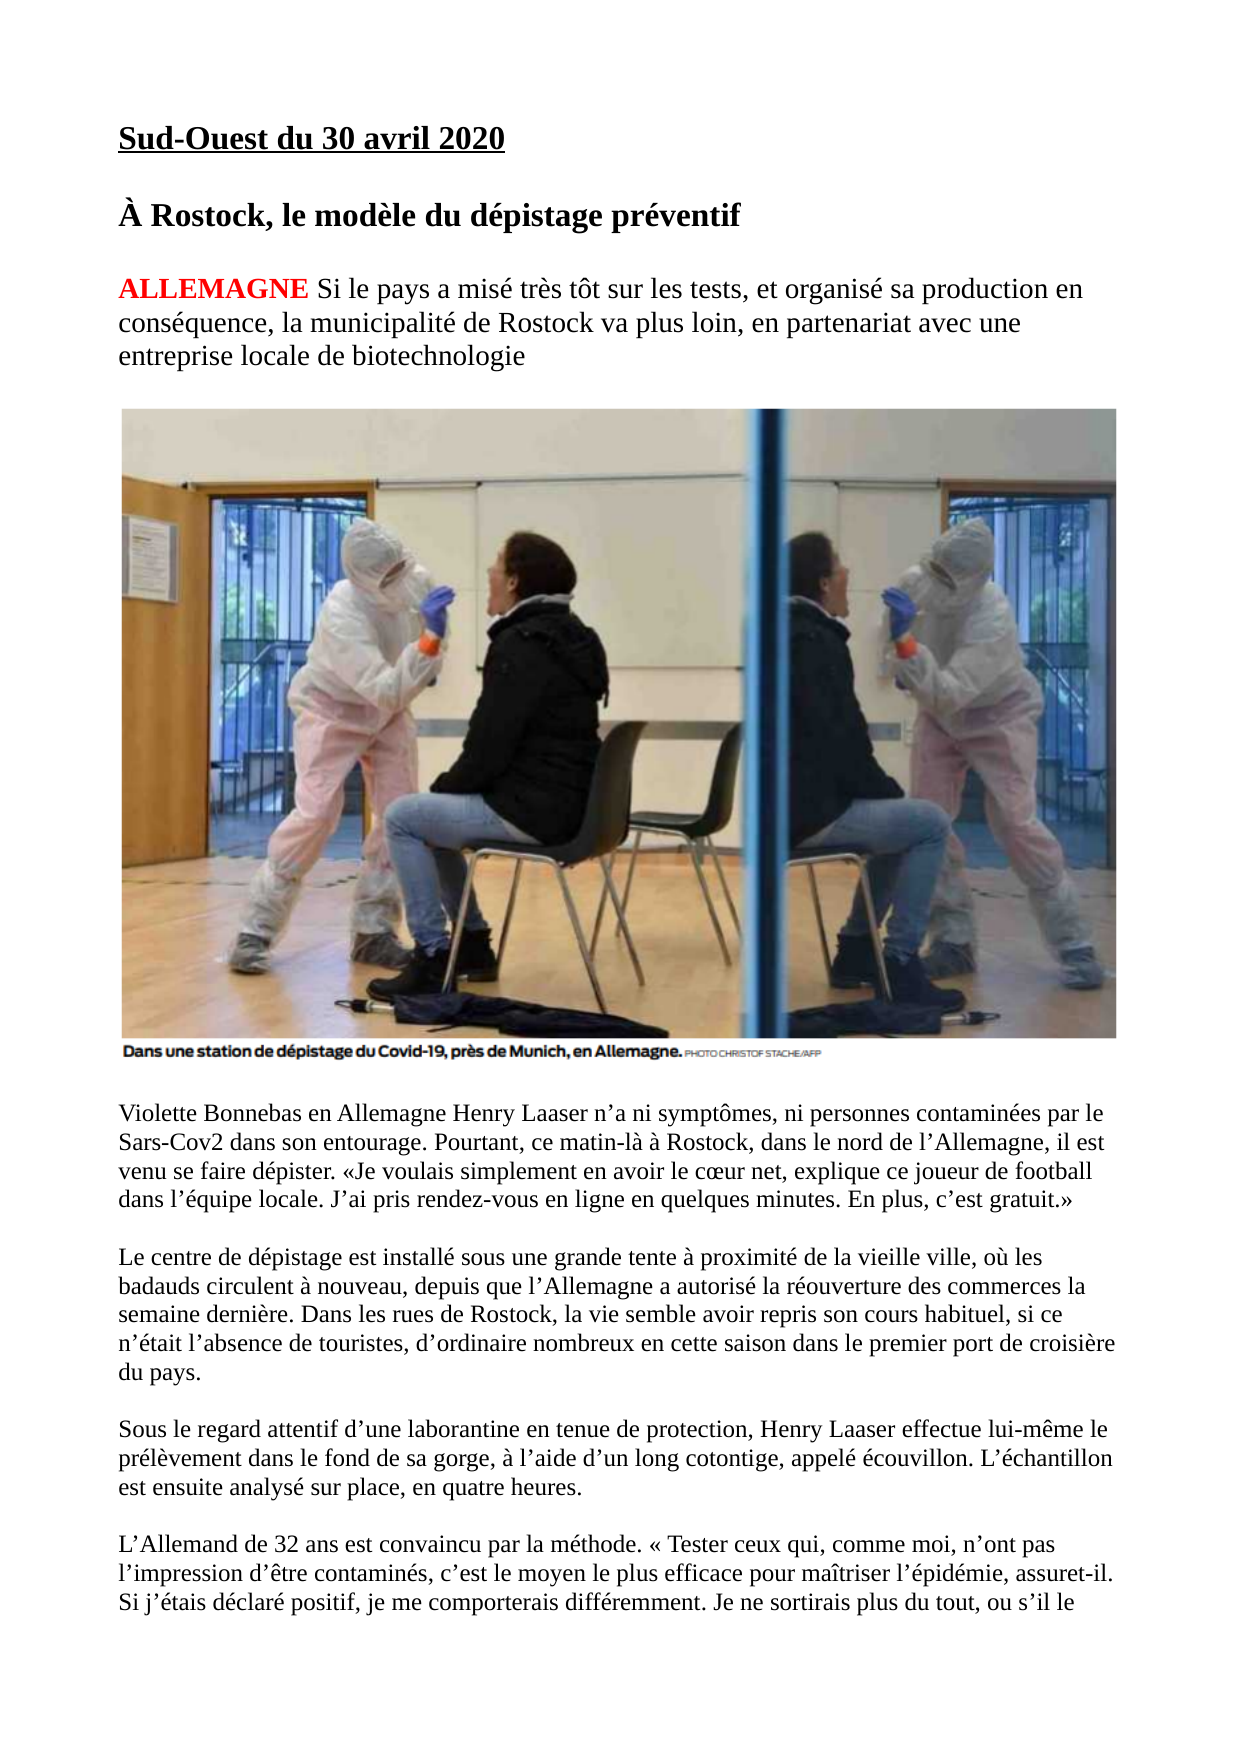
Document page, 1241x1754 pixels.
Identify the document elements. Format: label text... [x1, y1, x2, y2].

text Le centre de dépistage est installé sous une grande tente à proximité de la vieille ville, où les badauds circulent à nouveau, depuis que l’Allemagne a autorisé la réouverture des commerces la semaine dernière. Dans les rues de Rostock, la vie semble avoir repris son cours habituel, si ce n’était l’absence de touristes, d’ordinaire nombreux en cette saison dans le premier port de croisière du pays. [118, 1242, 1122, 1386]
text ALLEMAGNE Si le pays a misé très tôt sur les tests, et organisé sa production en conséquence, la municipalité de Rostock va plus loin, en partenariat avec une entreprise locale de biotechnologie [118, 271, 1122, 372]
text Violette Bonnebas en Allemagne Henry Laaser n’a ni symptômes, ni personnes contaminées par le Sars-Cov2 dans son entourage. Pourtant, ce matin-là à Rostock, dans le nord de l’Allemagne, il est venu se faire dépister. «Je voulais simplement en avoir le cœur net, explique ce joueur de football dans l’équipe locale. J’ai pris rendez-vous en ligne en quelques minutes. En plus, c’est gratuit.» [118, 1098, 1122, 1213]
text À Rostock, le modèle du dépistage préventif [118, 195, 1122, 233]
picture [118, 405, 1123, 1065]
text L’Allemand de 32 ans est convaincu par la méthode. « Tester ceux qui, comme moi, n’ont pas l’impression d’être contaminés, c’est le moyen le plus efficace pour maîtriser l’épidémie, assuret-il. Si j’étais déclaré positif, je me comporterais différemment. Je ne sortirais plus du tout, ou s’il le [118, 1529, 1122, 1616]
text Sous le regard attentif d’une laborantine en tenue de protection, Henry Laaser effectue lui-même le prélèvement dans le fond de sa gorge, à l’aide d’un long cotontige, appelé écouvillon. L’échantillon est ensuite analysé sur place, en quatre heures. [118, 1414, 1122, 1501]
text Sud-Ouest du 30 avril 2020 [118, 118, 1122, 156]
